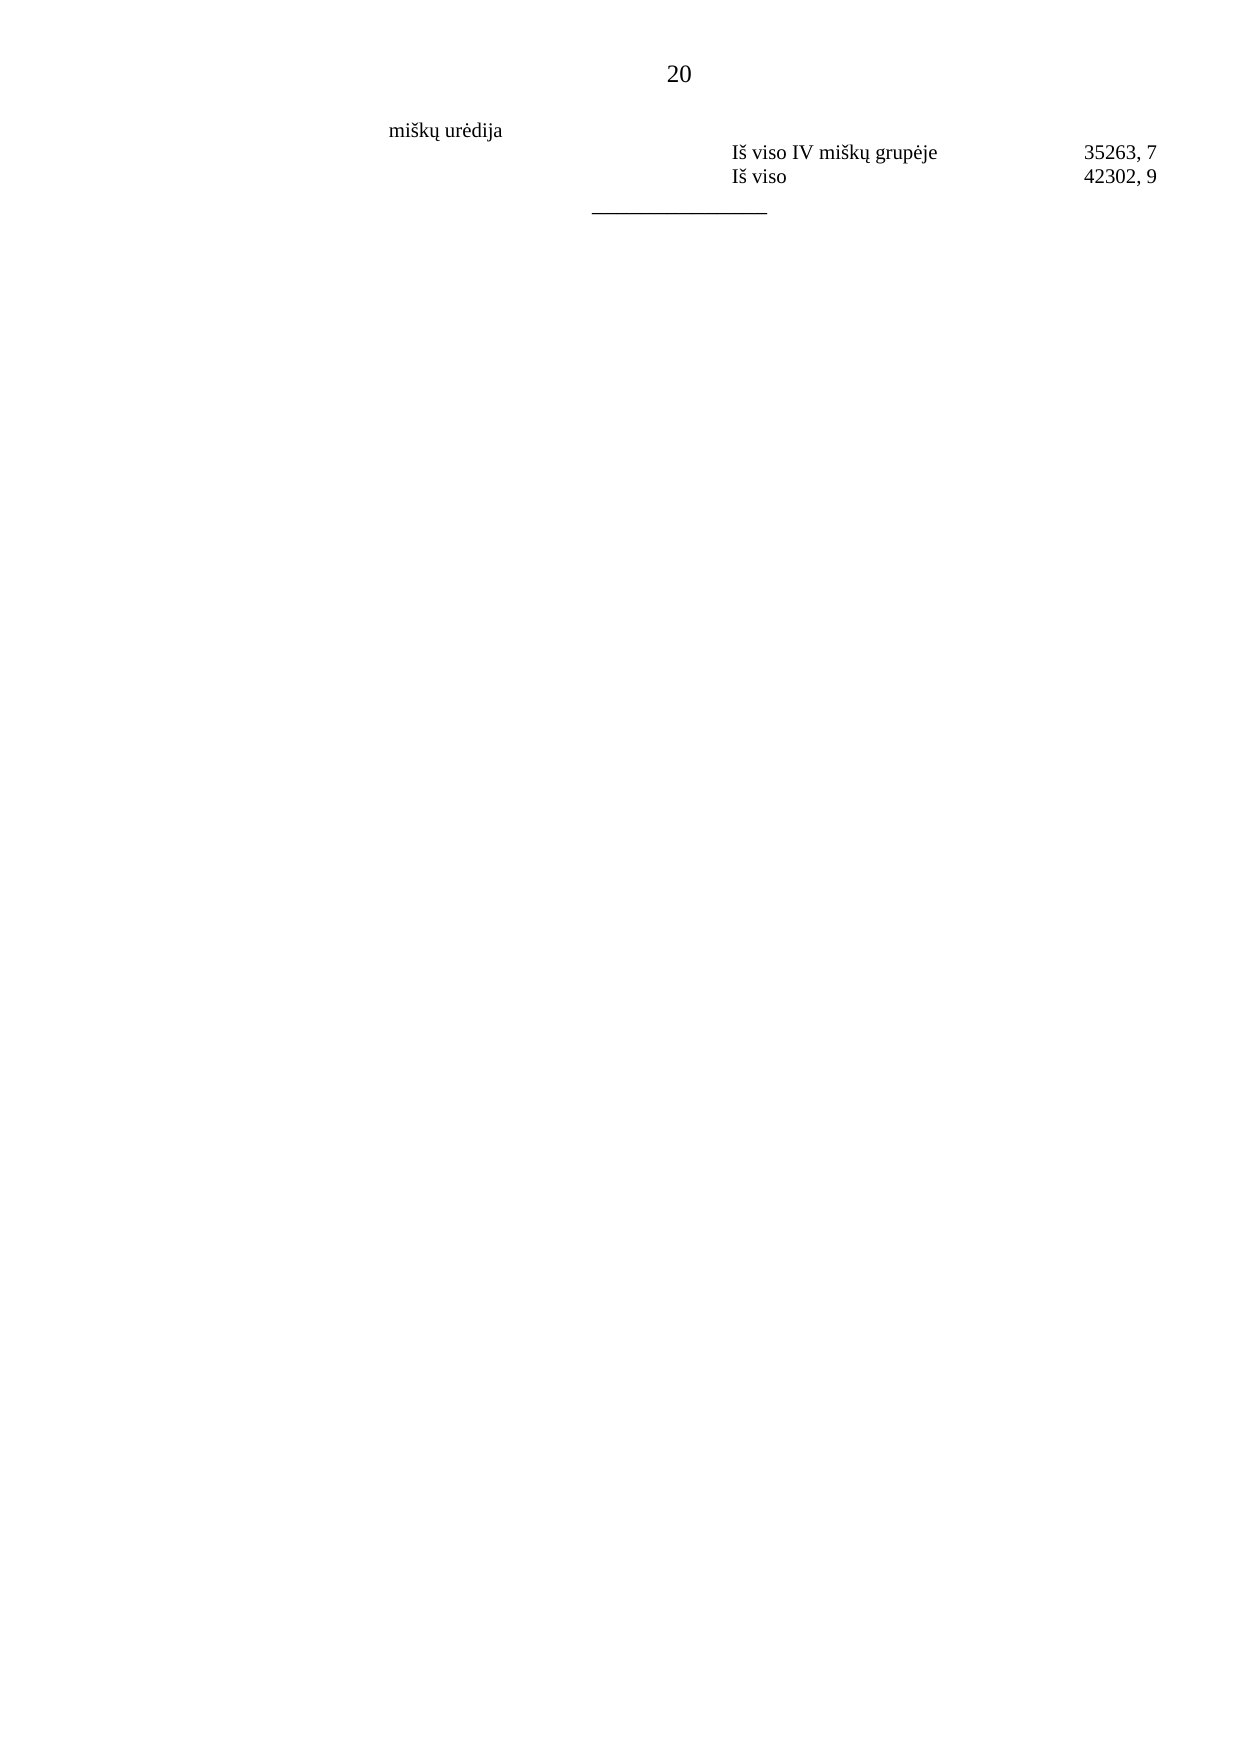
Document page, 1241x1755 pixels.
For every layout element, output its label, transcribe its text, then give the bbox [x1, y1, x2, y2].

text ______________ [177, 188, 1181, 217]
table_cell Iš viso [720, 164, 1073, 188]
table_cell 42302, 9 [1073, 164, 1181, 188]
table_cell Iš viso IV miškų grupėje [720, 140, 1073, 164]
table_cell [720, 118, 1073, 140]
table_cell 35263, 7 [1073, 140, 1181, 164]
table_cell miškų urėdija [378, 118, 516, 188]
table_cell [1073, 118, 1181, 140]
table_cell [516, 118, 720, 188]
table_cell [177, 118, 377, 188]
